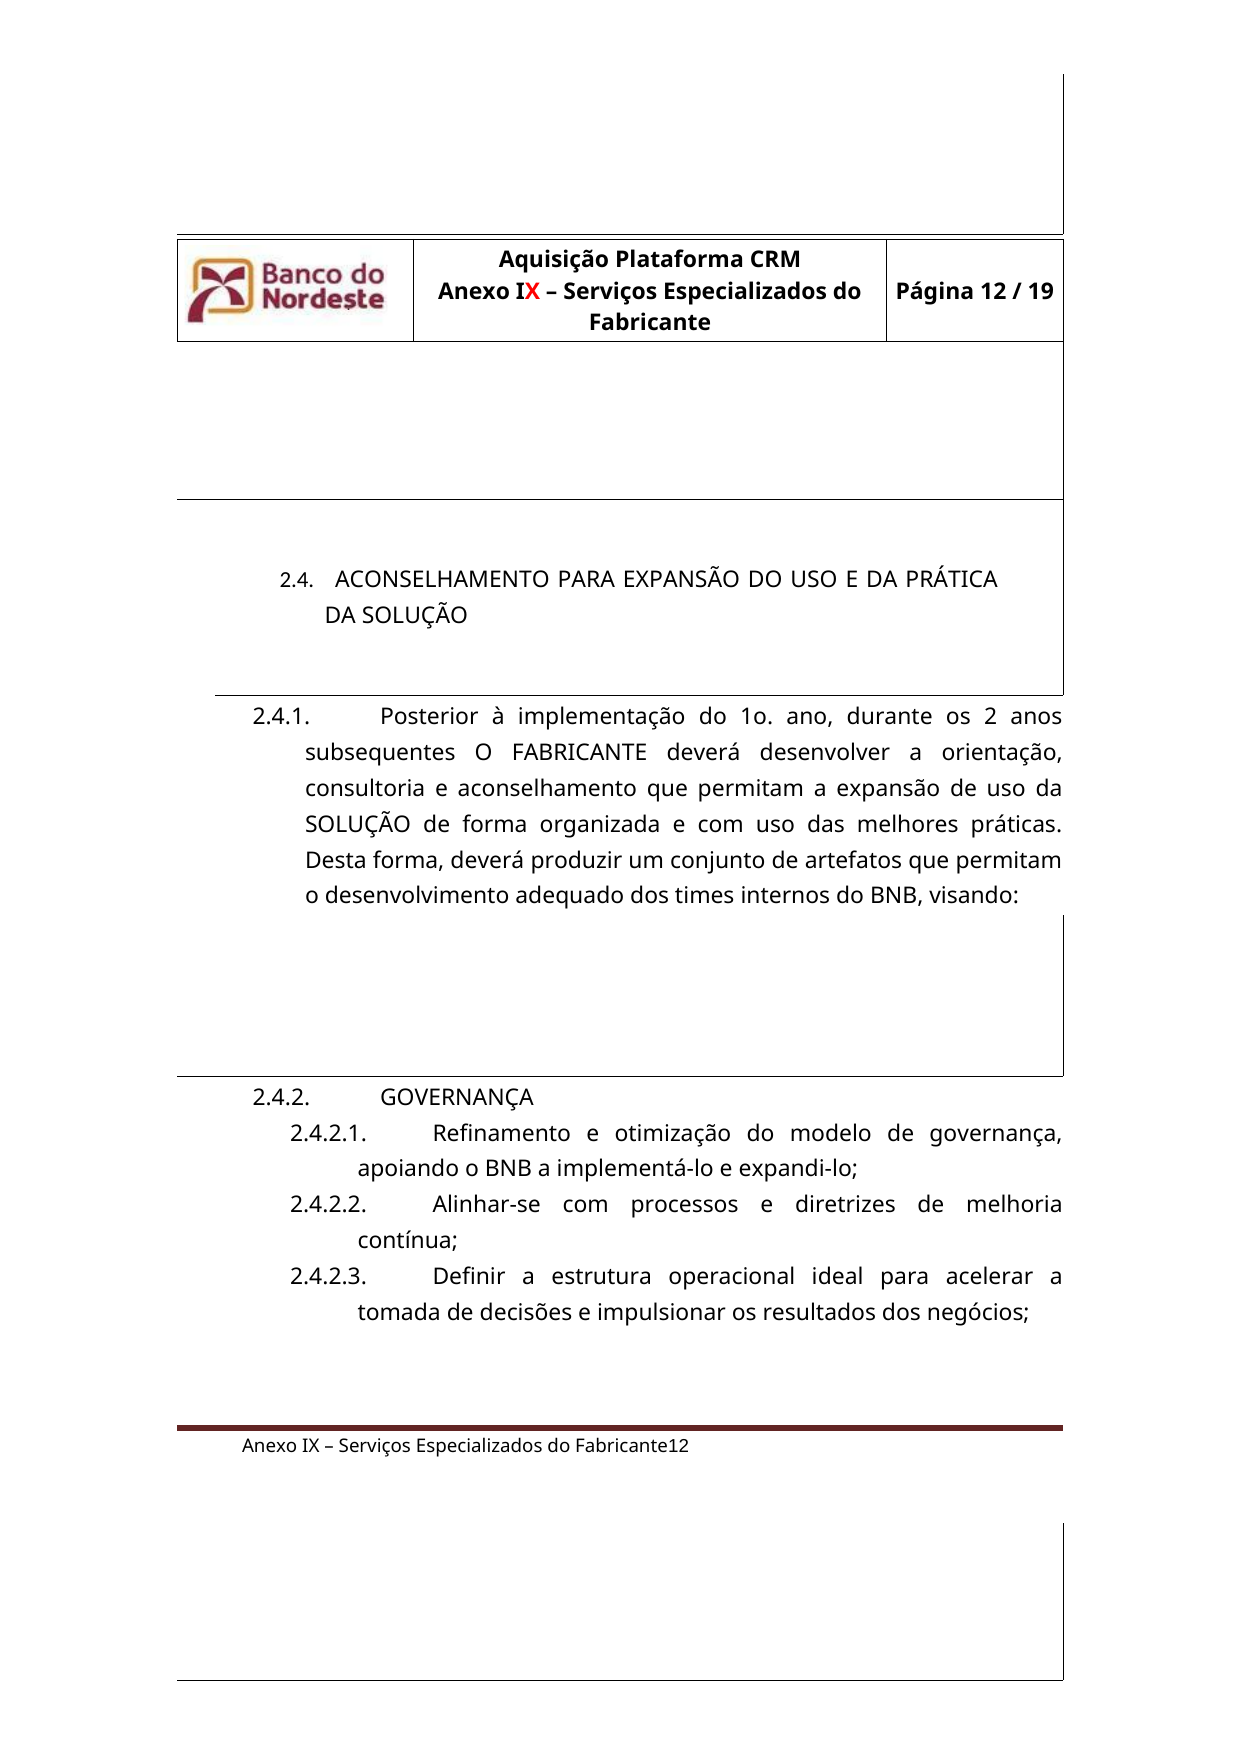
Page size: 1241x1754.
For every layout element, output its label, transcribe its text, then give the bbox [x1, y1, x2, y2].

list GOVERNANÇA [252, 1081, 1063, 1112]
list Posterior à implementação do 1o. ano, durante os 2 anos subsequentes O FABRICANTE deverá desenvolver a orientação, consultoria e aconselhamento que permitam a expansão de uso da SOLUÇÃO de forma organizada e com uso das melhores práticas. Desta forma, deverá produzir um conjunto de artefatos que permitam o desenvolvimento adequado dos times internos do BNB, visando: [252, 700, 1063, 911]
list Alinhar-se com processos e diretrizes de melhoria contínua; [290, 1188, 1063, 1256]
list ACONSELHAMENTO PARA EXPANSÃO DO USO E DA PRÁTICA DA SOLUÇÃO [215, 499, 1063, 695]
list Definir a estrutura operacional ideal para acelerar a tomada de decisões e impulsionar os resultados dos negócios; [290, 1260, 1063, 1327]
list Refinamento e otimização do modelo de governança, apoiando o BNB a implementá-lo e expandi-lo; [290, 1116, 1063, 1184]
